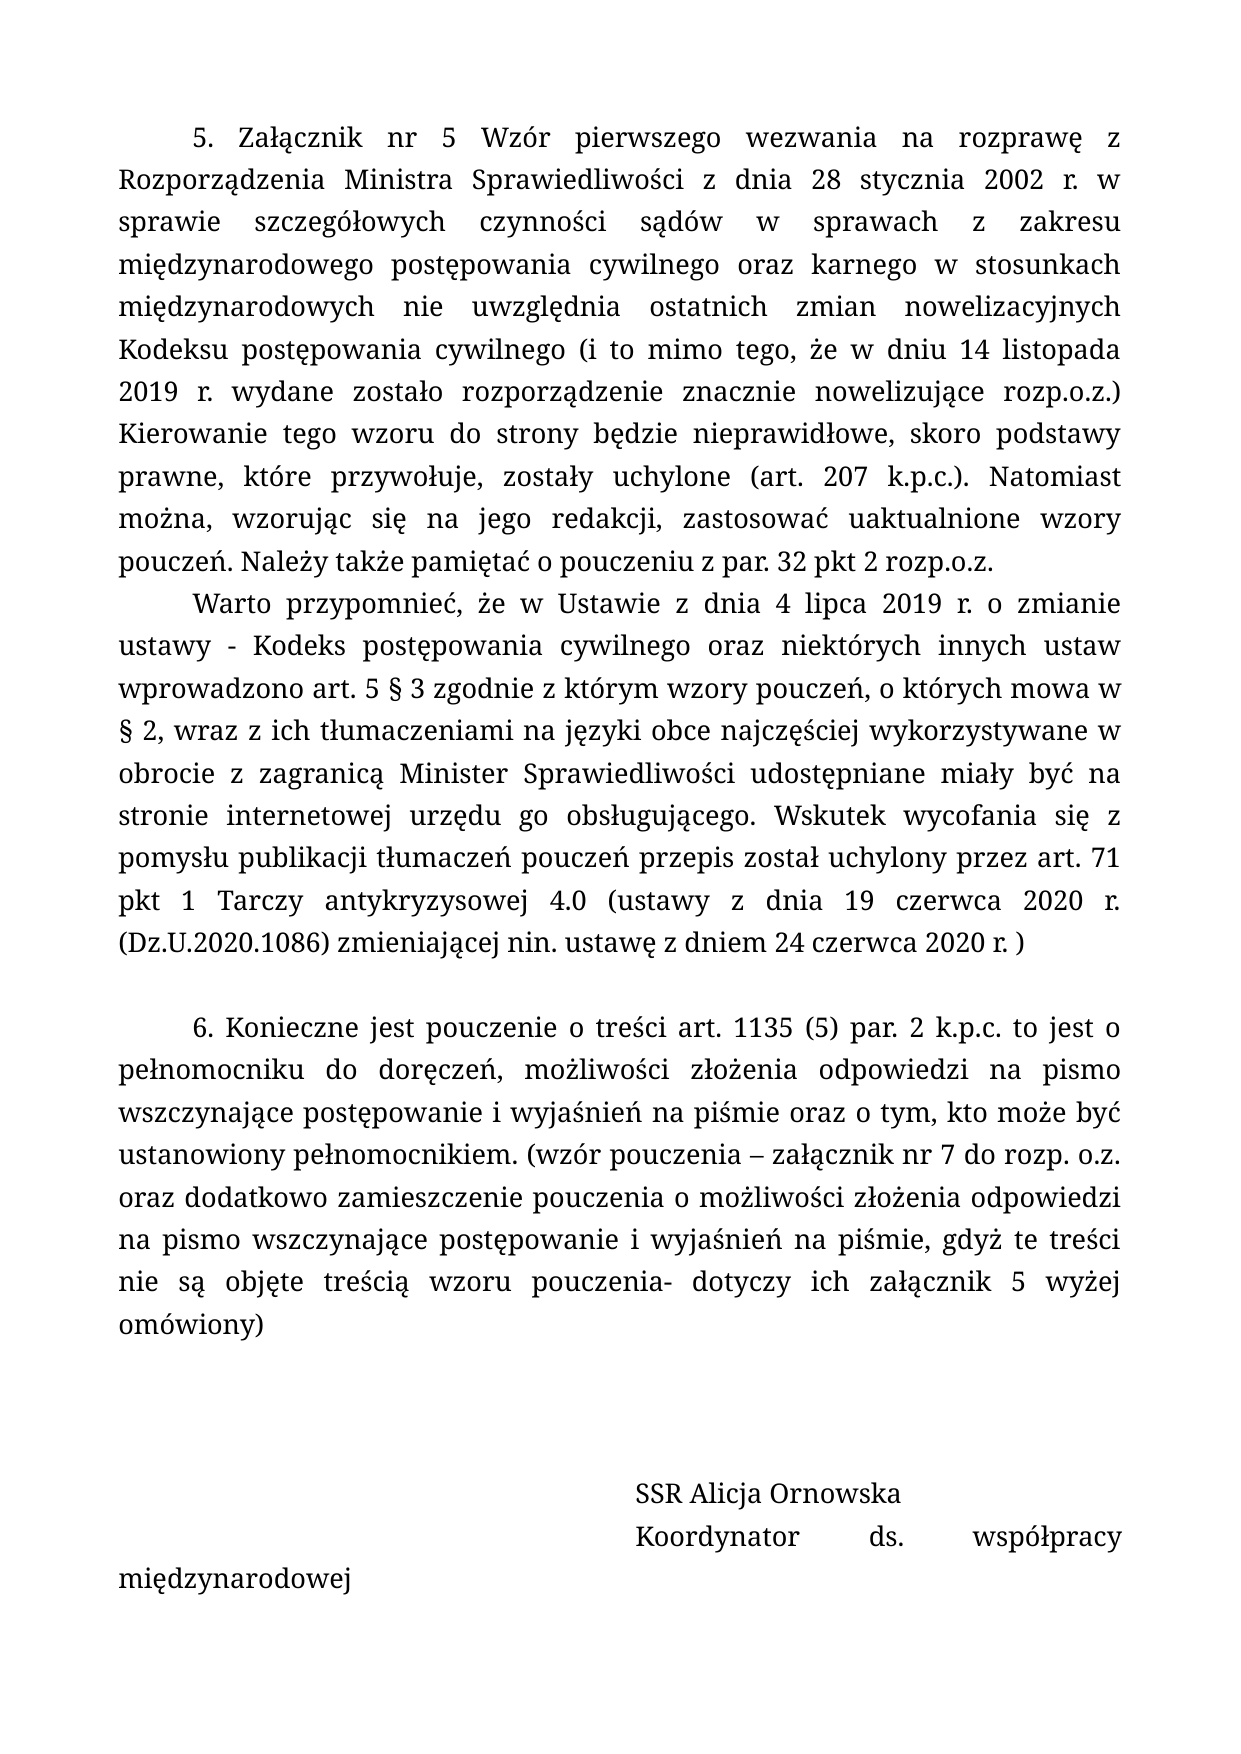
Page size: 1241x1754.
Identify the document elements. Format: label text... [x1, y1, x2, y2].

text Warto przypomnieć, że w Ustawie z dnia 4 lipca 2019 r. o zmianie ustawy - Kodeks postępowania cywilnego oraz niektórych innych ustaw wprowadzono art. 5 § 3 zgodnie z którym wzory pouczeń, o których mowa w § 2, wraz z ich tłumaczeniami na języki obce najczęściej wykorzystywane w obrocie z zagranicą Minister Sprawiedliwości udostępniane miały być na stronie internetowej urzędu go obsługującego. Wskutek wycofania się z pomysłu publikacji tłumaczeń pouczeń przepis został uchylony przez art. 71 pkt 1 Tarczy antykryzysowej 4.0 (ustawy z dnia 19 czerwca 2020 r. (Dz.U.2020.1086) zmieniającej nin. ustawę z dniem 24 czerwca 2020 r. ) [118, 584, 1122, 961]
text Koordynator ds. współpracy międzynarodowej [118, 1517, 1122, 1596]
text 5. Załącznik nr 5 Wzór pierwszego wezwania na rozprawę z Rozporządzenia Ministra Sprawiedliwości z dnia 28 stycznia 2002 r. w sprawie szczegółowych czynności sądów w sprawach z zakresu międzynarodowego postępowania cywilnego oraz karnego w stosunkach międzynarodowych nie uwzględnia ostatnich zmian nowelizacyjnych Kodeksu postępowania cywilnego (i to mimo tego, że w dniu 14 listopada 2019 r. wydane zostało rozporządzenie znacznie nowelizujące rozp.o.z.) Kierowanie tego wzoru do strony będzie nieprawidłowe, skoro podstawy prawne, które przywołuje, zostały uchylone (art. 207 k.p.c.). Natomiast można, wzorując się na jego redakcji, zastosować uaktualnione wzory pouczeń. Należy także pamiętać o pouczeniu z par. 32 pkt 2 rozp.o.z. [118, 118, 1122, 579]
text SSR Alicja Ornowska [118, 1475, 1122, 1512]
text 6. Konieczne jest pouczenie o treści art. 1135 (5) par. 2 k.p.c. to jest o pełnomocniku do doręczeń, możliwości złożenia odpowiedzi na pismo wszczynające postępowanie i wyjaśnień na piśmie oraz o tym, kto może być ustanowiony pełnomocnikiem. (wzór pouczenia – załącznik nr 7 do rozp. o.z. oraz dodatkowo zamieszczenie pouczenia o możliwości złożenia odpowiedzi na pismo wszczynające postępowanie i wyjaśnień na piśmie, gdyż te treści nie są objęte treścią wzoru pouczenia- dotyczy ich załącznik 5 wyżej omówiony) [118, 1008, 1122, 1342]
